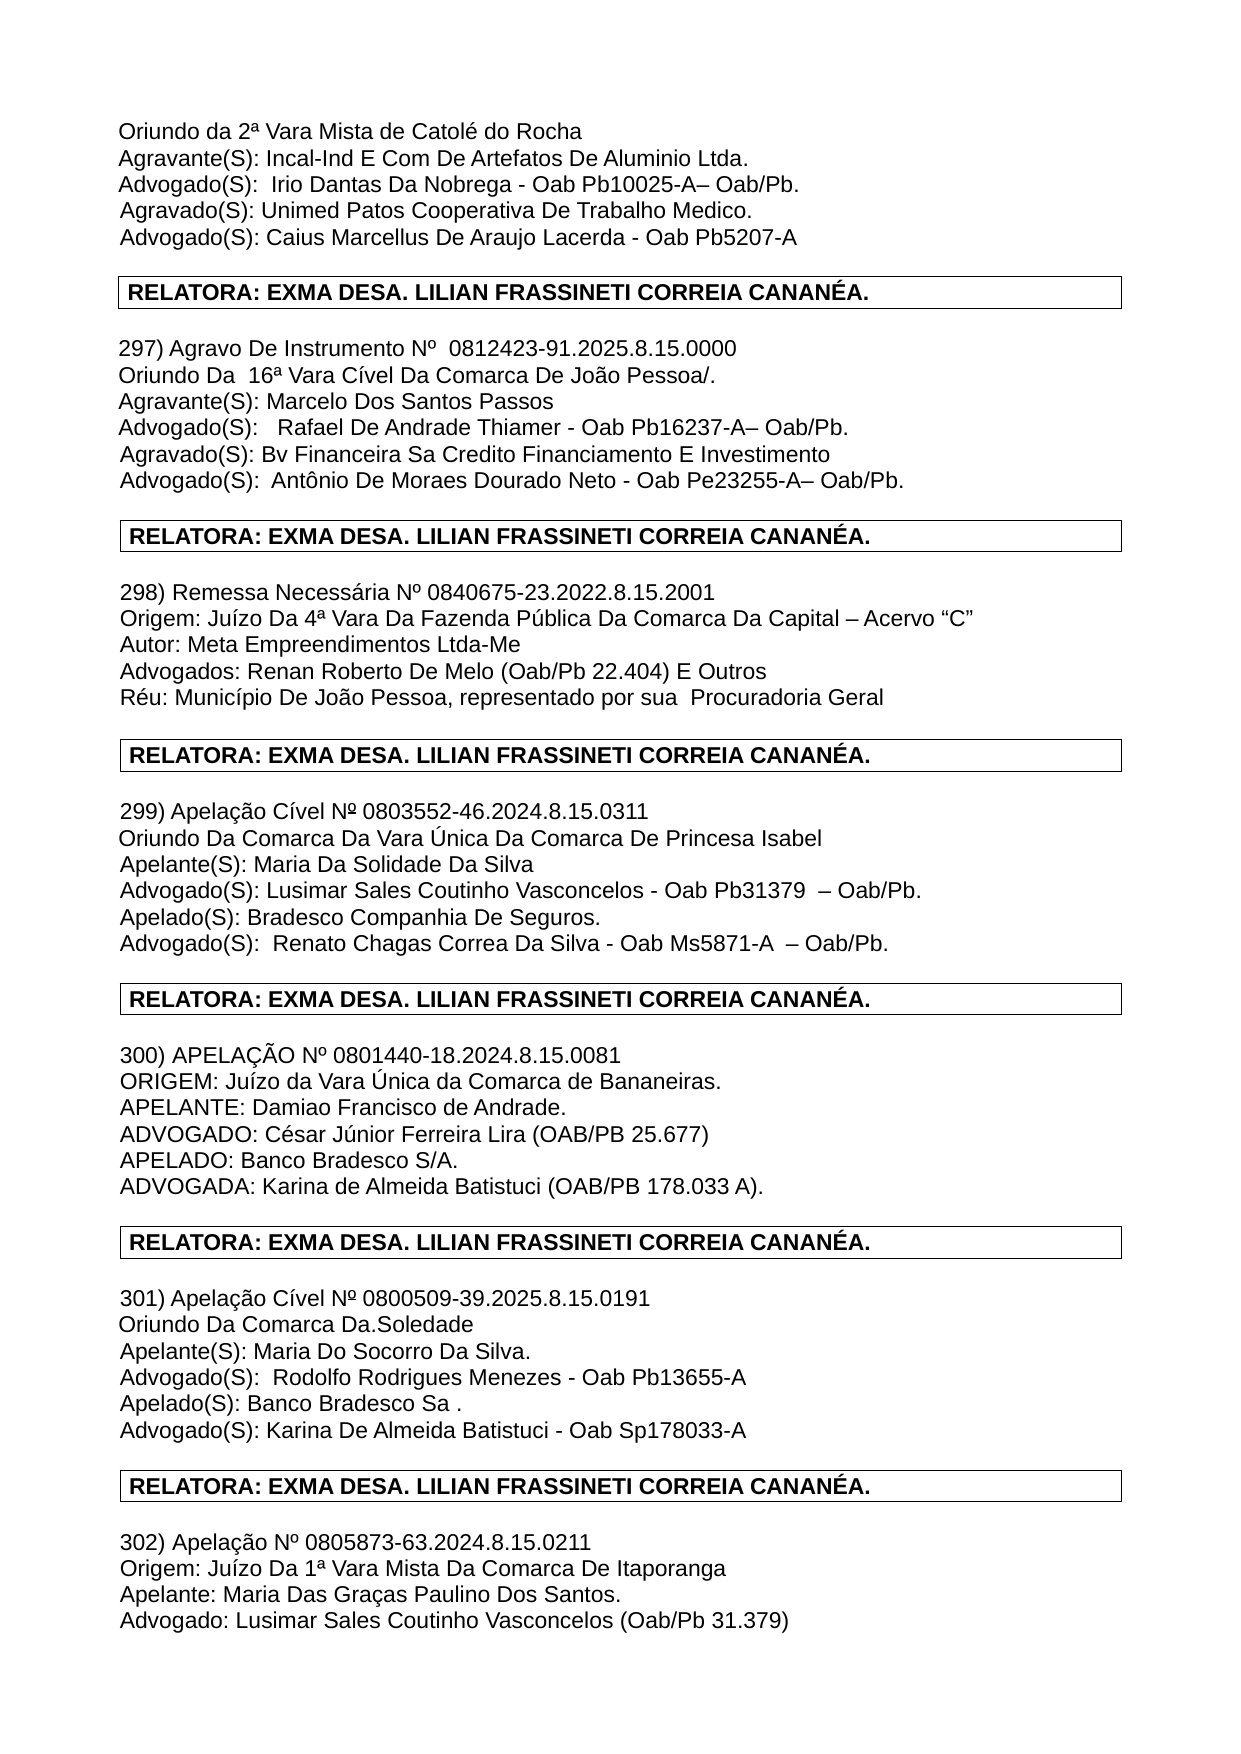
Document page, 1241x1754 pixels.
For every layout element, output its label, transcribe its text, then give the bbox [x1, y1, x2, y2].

text RELATORA: EXMA DESA. LILIAN FRASSINETI CORREIA CANANÉA. [121, 1471, 1121, 1501]
text Apelado(S): Banco Bradesco Sa . [119, 1390, 1122, 1417]
text Advogado(S): Rafael De Andrade Thiamer - Oab Pb16237-A– Oab/Pb. [118, 414, 1122, 441]
text Origem: Juízo Da 4ª Vara Da Fazenda Pública Da Comarca Da Capital – Acervo “C” [119, 605, 1122, 631]
text ADVOGADO: César Júnior Ferreira Lira (OAB/PB 25.677) [119, 1121, 1122, 1147]
text Agravante(S): Incal-Ind E Com De Artefatos De Aluminio Ltda. [118, 144, 1122, 171]
text Advogado(S): Karina De Almeida Batistuci - Oab Sp178033-A [119, 1417, 1122, 1443]
text 302) Apelação Nº 0805873-63.2024.8.15.0211 [119, 1528, 1122, 1555]
text Advogado(S): Caius Marcellus De Araujo Lacerda - Oab Pb5207-A [119, 223, 1122, 250]
text RELATORA: EXMA DESA. LILIAN FRASSINETI CORREIA CANANÉA. [121, 740, 1121, 771]
text 300) APELAÇÃO Nº 0801440-18.2024.8.15.0081 [119, 1042, 1122, 1068]
text Apelante: Maria Das Graças Paulino Dos Santos. [119, 1581, 1122, 1607]
text Oriundo Da Comarca Da.Soledade [118, 1311, 1122, 1338]
text Apelante(S): Maria Do Socorro Da Silva. [119, 1338, 1122, 1364]
text Origem: Juízo Da 1ª Vara Mista Da Comarca De Itaporanga [119, 1555, 1122, 1581]
text Autor: Meta Empreendimentos Ltda-Me [119, 631, 1122, 658]
text RELATORA: EXMA DESA. LILIAN FRASSINETI CORREIA CANANÉA. [121, 984, 1121, 1014]
text Apelante(S): Maria Da Solidade Da Silva [119, 851, 1122, 877]
text RELATORA: EXMA DESA. LILIAN FRASSINETI CORREIA CANANÉA. [121, 521, 1121, 551]
text RELATORA: EXMA DESA. LILIAN FRASSINETI CORREIA CANANÉA. [121, 1227, 1121, 1258]
text Advogado: Lusimar Sales Coutinho Vasconcelos (Oab/Pb 31.379) [119, 1607, 1122, 1634]
text Oriundo Da 16ª Vara Cível Da Comarca De João Pessoa/. [118, 362, 1122, 388]
text 297) Agravo De Instrumento Nº 0812423-91.2025.8.15.0000 [118, 335, 1122, 362]
text APELADO: Banco Bradesco S/A. [119, 1147, 1122, 1173]
text Advogado(S): Renato Chagas Correa Da Silva - Oab Ms5871-A – Oab/Pb. [119, 930, 1122, 956]
text Agravado(S): Bv Financeira Sa Credito Financiamento E Investimento [119, 441, 1122, 467]
text Advogados: Renan Roberto De Melo (Oab/Pb 22.404) E Outros [119, 658, 1122, 684]
text Oriundo Da Comarca Da Vara Única Da Comarca De Princesa Isabel [118, 824, 1122, 851]
text Apelado(S): Bradesco Companhia De Seguros. [119, 903, 1122, 930]
text Advogado(S): Antônio De Moraes Dourado Neto - Oab Pe23255-A– Oab/Pb. [119, 467, 1122, 493]
text Oriundo da 2ª Vara Mista de Catolé do Rocha [118, 118, 1122, 144]
text 298) Remessa Necessária Nº 0840675-23.2022.8.15.2001 [119, 579, 1122, 605]
text Advogado(S): Lusimar Sales Coutinho Vasconcelos - Oab Pb31379 – Oab/Pb. [119, 877, 1122, 903]
text RELATORA: EXMA DESA. LILIAN FRASSINETI CORREIA CANANÉA. [119, 277, 1121, 308]
text Agravado(S): Unimed Patos Cooperativa De Trabalho Medico. [119, 197, 1122, 223]
text ADVOGADA: Karina de Almeida Batistuci (OAB/PB 178.033 A). [119, 1173, 1122, 1200]
text APELANTE: Damiao Francisco de Andrade. [119, 1094, 1122, 1121]
text Réu: Município De João Pessoa, representado por sua Procuradoria Geral [119, 684, 1122, 710]
text Advogado(S): Irio Dantas Da Nobrega - Oab Pb10025-A– Oab/Pb. [118, 171, 1122, 197]
text ORIGEM: Juízo da Vara Única da Comarca de Bananeiras. [119, 1068, 1122, 1094]
text Advogado(S): Rodolfo Rodrigues Menezes - Oab Pb13655-A [119, 1364, 1122, 1390]
text Agravante(S): Marcelo Dos Santos Passos [118, 388, 1122, 414]
text 299) Apelação Cível Nº 0803552-46.2024.8.15.0311 [119, 798, 1122, 824]
text 301) Apelação Cível Nº 0800509-39.2025.8.15.0191 [119, 1285, 1122, 1311]
